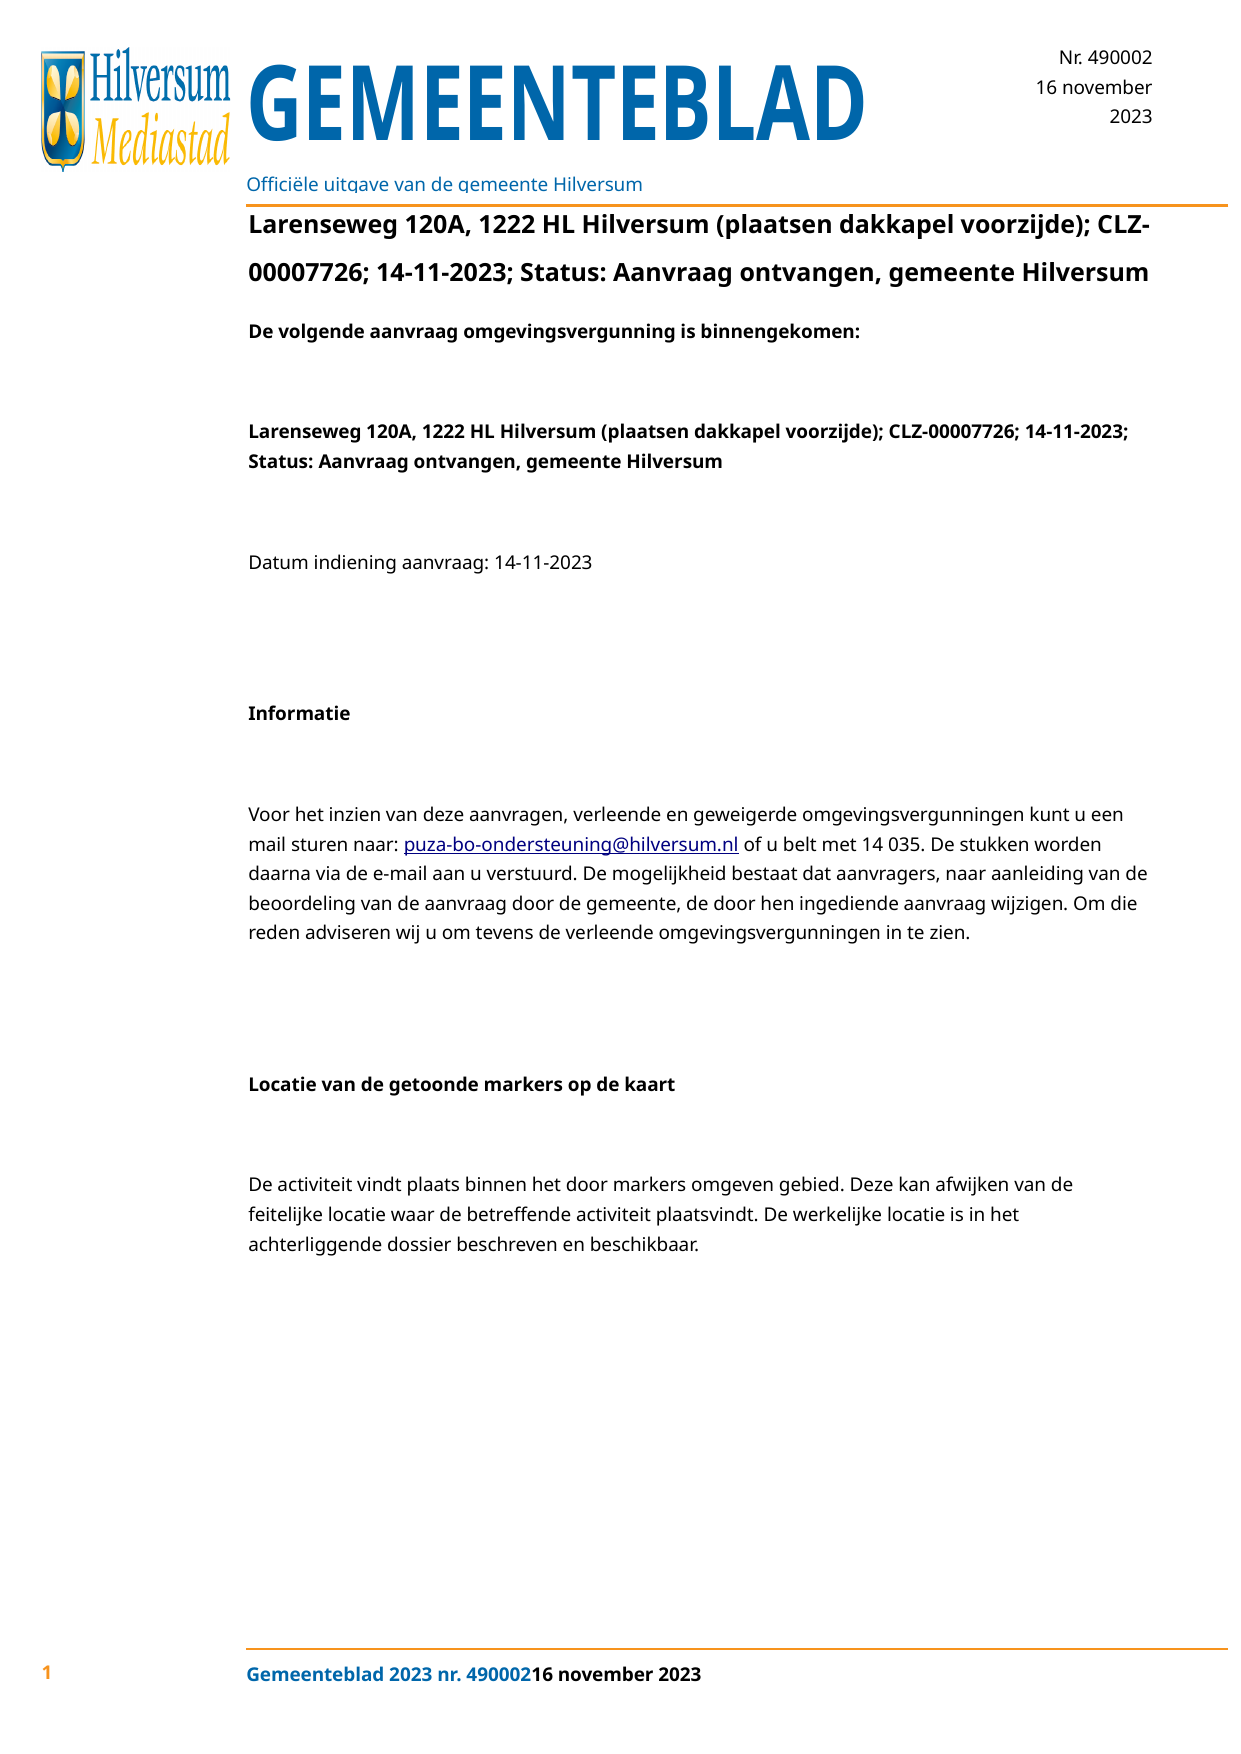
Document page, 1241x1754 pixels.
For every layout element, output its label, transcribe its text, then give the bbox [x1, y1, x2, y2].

text Larenseweg 120A, 1222 HL Hilversum (plaatsen dakkapel voorzijde); CLZ-00007726; 14-11-2023; Status: Aanvraag ontvangen, gemeente Hilversum [248, 419, 1152, 474]
text Informatie [248, 700, 1152, 726]
text De activiteit vindt plaats binnen het door markers omgeven gebied. Deze kan afwijken van de feitelijke locatie waar de betreffende activiteit plaatsvindt. De werkelijke locatie is in het achterliggende dossier beschreven en beschikbaar. [248, 1172, 1152, 1257]
text Larenseweg 120A, 1222 HL Hilversum (plaatsen dakkapel voorzijde); CLZ-00007726; 14-11-2023; Status: Aanvraag ontvangen, gemeente Hilversum [248, 207, 1152, 288]
picture [41, 47, 231, 172]
text De volgende aanvraag omgevingsvergunning is binnengekomen: [248, 318, 1152, 344]
text Datum indiening aanvraag: 14-11-2023 [248, 549, 1152, 575]
text Voor het inzien van deze aanvragen, verleende en geweigerde omgevingsvergunningen kunt u een mail sturen naar: puza-bo-ondersteuning@hilversum.nl of u belt met 14 035. De stukken worden daarna via de e-mail aan u verstuurd. De mogelijkheid bestaat dat aanvragers, naar aanleiding van de beoordeling van de aanvraag door de gemeente, de door hen ingediende aanvraag wijzigen. Om die reden adviseren wij u om tevens de verleende omgevingsvergunningen in te zien. [248, 801, 1152, 945]
text Locatie van de getoonde markers op de kaart [248, 1071, 1152, 1097]
